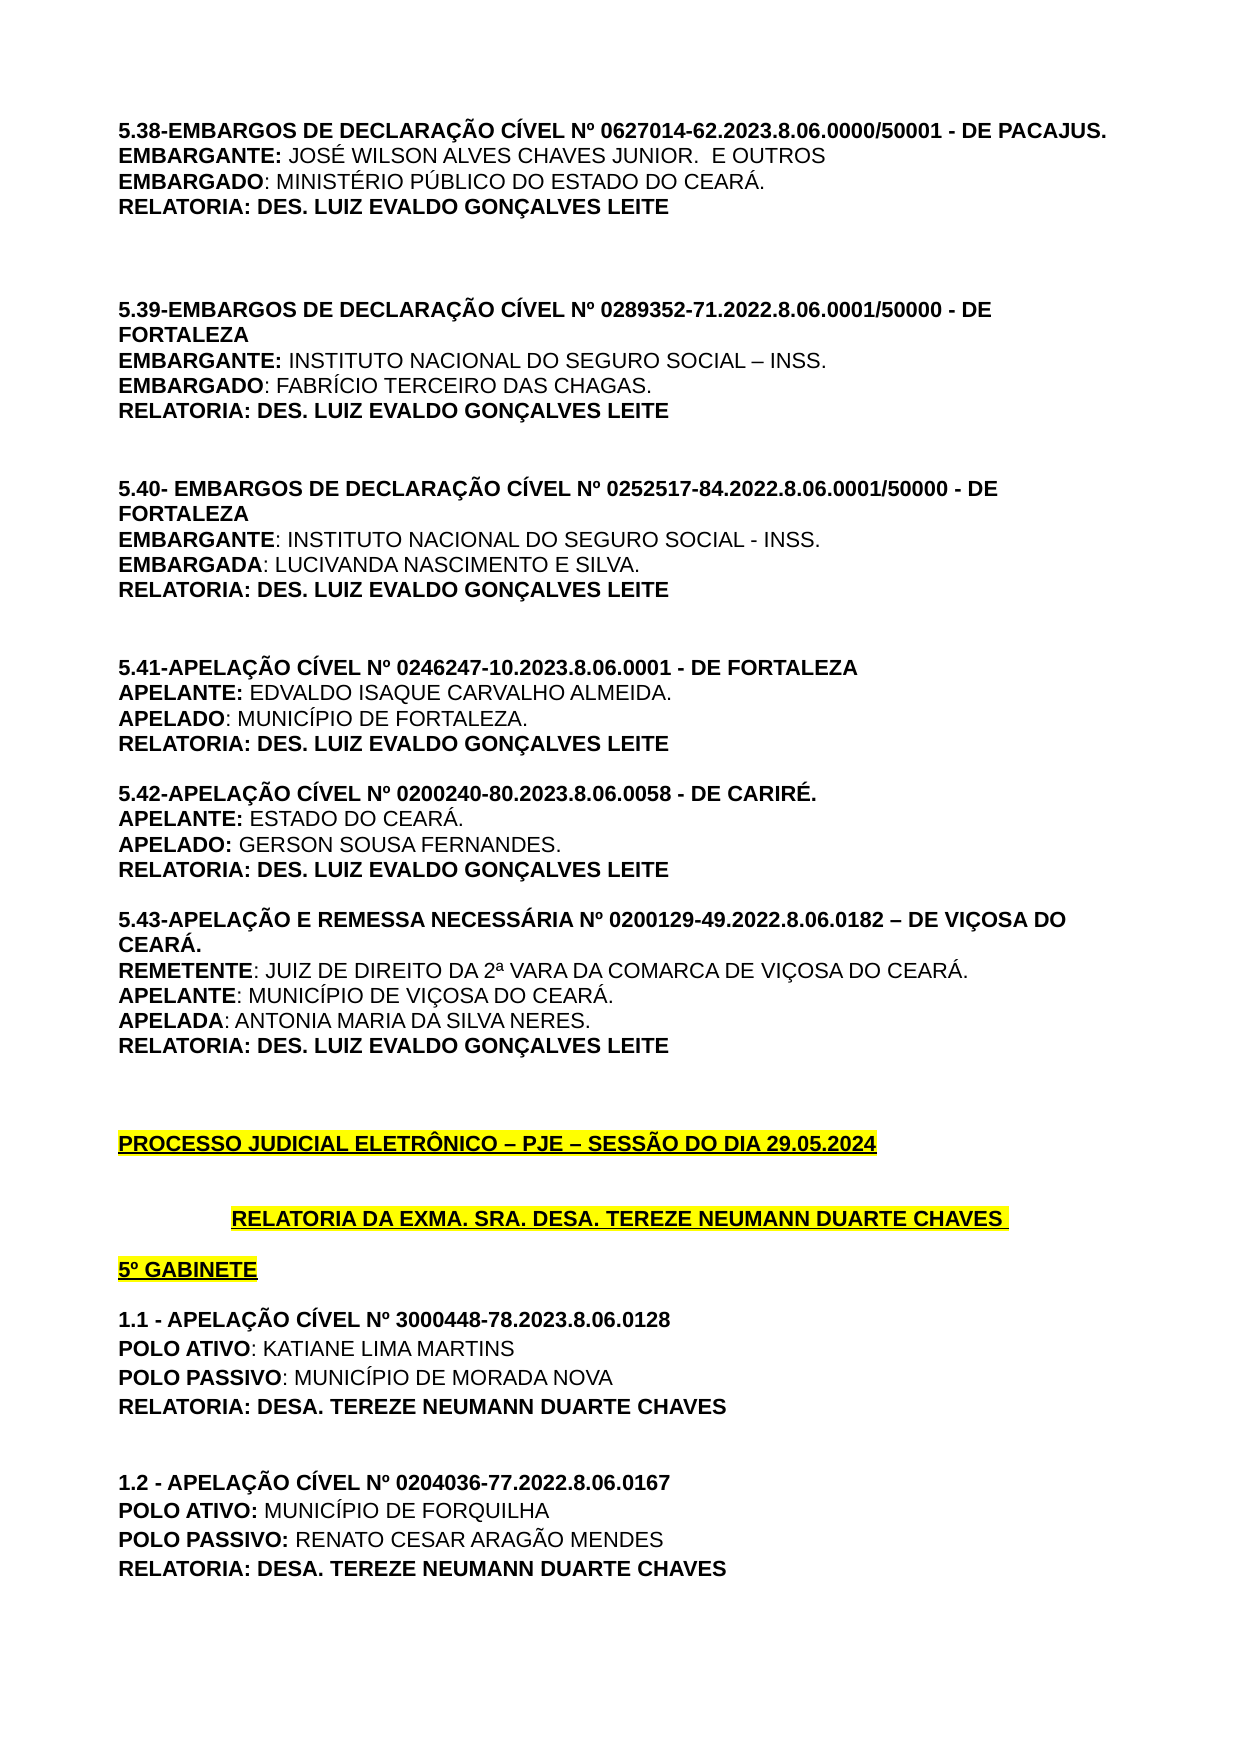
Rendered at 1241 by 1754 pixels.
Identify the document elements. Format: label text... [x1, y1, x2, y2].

text EMBARGADO: MINISTÉRIO PÚBLICO DO ESTADO DO CEARÁ. [118, 168, 1122, 194]
text APELADA: ANTONIA MARIA DA SILVA NERES. [118, 1008, 1122, 1033]
text EMBARGADO: FABRÍCIO TERCEIRO DAS CHAGAS. [118, 373, 1122, 398]
text EMBARGADA: LUCIVANDA NASCIMENTO E SILVA. [118, 552, 1122, 577]
text 1.2 - APELAÇÃO CÍVEL Nº 0204036-77.2022.8.06.0167 POLO ATIVO: MUNICÍPIO DE FORQUILHA [118, 1469, 1122, 1523]
text POLO PASSIVO: MUNICÍPIO DE MORADA NOVA [118, 1365, 1122, 1390]
text APELANTE: MUNICÍPIO DE VIÇOSA DO CEARÁ. [118, 983, 1122, 1008]
text RELATORIA: DES. LUIZ EVALDO GONÇALVES LEITE [118, 857, 1122, 882]
text 5.39-EMBARGOS DE DECLARAÇÃO CÍVEL Nº 0289352-71.2022.8.06.0001/50000 - DE FORTALEZA [118, 297, 1122, 347]
text RELATORIA: DES. LUIZ EVALDO GONÇALVES LEITE [118, 731, 1122, 756]
text RELATORIA: DESA. TEREZE NEUMANN DUARTE CHAVES [118, 1394, 1122, 1419]
text 5.38-EMBARGOS DE DECLARAÇÃO CÍVEL Nº 0627014-62.2023.8.06.0000/50001 - DE PACAJUS. [118, 118, 1122, 143]
text APELADO: MUNICÍPIO DE FORTALEZA. [118, 705, 1122, 731]
text 5.43-APELAÇÃO E REMESSA NECESSÁRIA Nº 0200129-49.2022.8.06.0182 – DE VIÇOSA DO CEARÁ. [118, 907, 1122, 957]
text EMBARGANTE: INSTITUTO NACIONAL DO SEGURO SOCIAL – INSS. [118, 347, 1122, 373]
text POLO PASSIVO: RENATO CESAR ARAGÃO MENDES [118, 1527, 1122, 1552]
text EMBARGANTE: INSTITUTO NACIONAL DO SEGURO SOCIAL - INSS. [118, 526, 1122, 552]
text APELANTE: ESTADO DO CEARÁ. [118, 806, 1122, 831]
text APELANTE: EDVALDO ISAQUE CARVALHO ALMEIDA. [118, 680, 1122, 705]
text 5.41-APELAÇÃO CÍVEL Nº 0246247-10.2023.8.06.0001 - DE FORTALEZA [118, 655, 1122, 680]
text 5.42-APELAÇÃO CÍVEL Nº 0200240-80.2023.8.06.0058 - DE CARIRÉ. [118, 781, 1122, 806]
text RELATORIA: DES. LUIZ EVALDO GONÇALVES LEITE [118, 194, 1122, 219]
text EMBARGANTE: JOSÉ WILSON ALVES CHAVES JUNIOR. E OUTROS [118, 143, 1122, 168]
text 1.1 - APELAÇÃO CÍVEL Nº 3000448-78.2023.8.06.0128 POLO ATIVO: KATIANE LIMA MARTINS [118, 1307, 1122, 1361]
text RELATORIA DA EXMA. SRA. DESA. TEREZE NEUMANN DUARTE CHAVES [118, 1206, 1122, 1231]
text APELADO: GERSON SOUSA FERNANDES. [118, 831, 1122, 857]
text RELATORIA: DES. LUIZ EVALDO GONÇALVES LEITE [118, 577, 1122, 602]
text RELATORIA: DES. LUIZ EVALDO GONÇALVES LEITE [118, 398, 1122, 423]
text RELATORIA: DES. LUIZ EVALDO GONÇALVES LEITE [118, 1033, 1122, 1058]
text REMETENTE: JUIZ DE DIREITO DA 2ª VARA DA COMARCA DE VIÇOSA DO CEARÁ. [118, 957, 1122, 983]
text 5.40- EMBARGOS DE DECLARAÇÃO CÍVEL Nº 0252517-84.2022.8.06.0001/50000 - DE FORTALEZA [118, 476, 1122, 526]
text PROCESSO JUDICIAL ELETRÔNICO – PJE – SESSÃO DO DIA 29.05.2024 [118, 1130, 1122, 1156]
text RELATORIA: DESA. TEREZE NEUMANN DUARTE CHAVES [118, 1556, 1122, 1581]
text 5º GABINETE [118, 1256, 1122, 1282]
